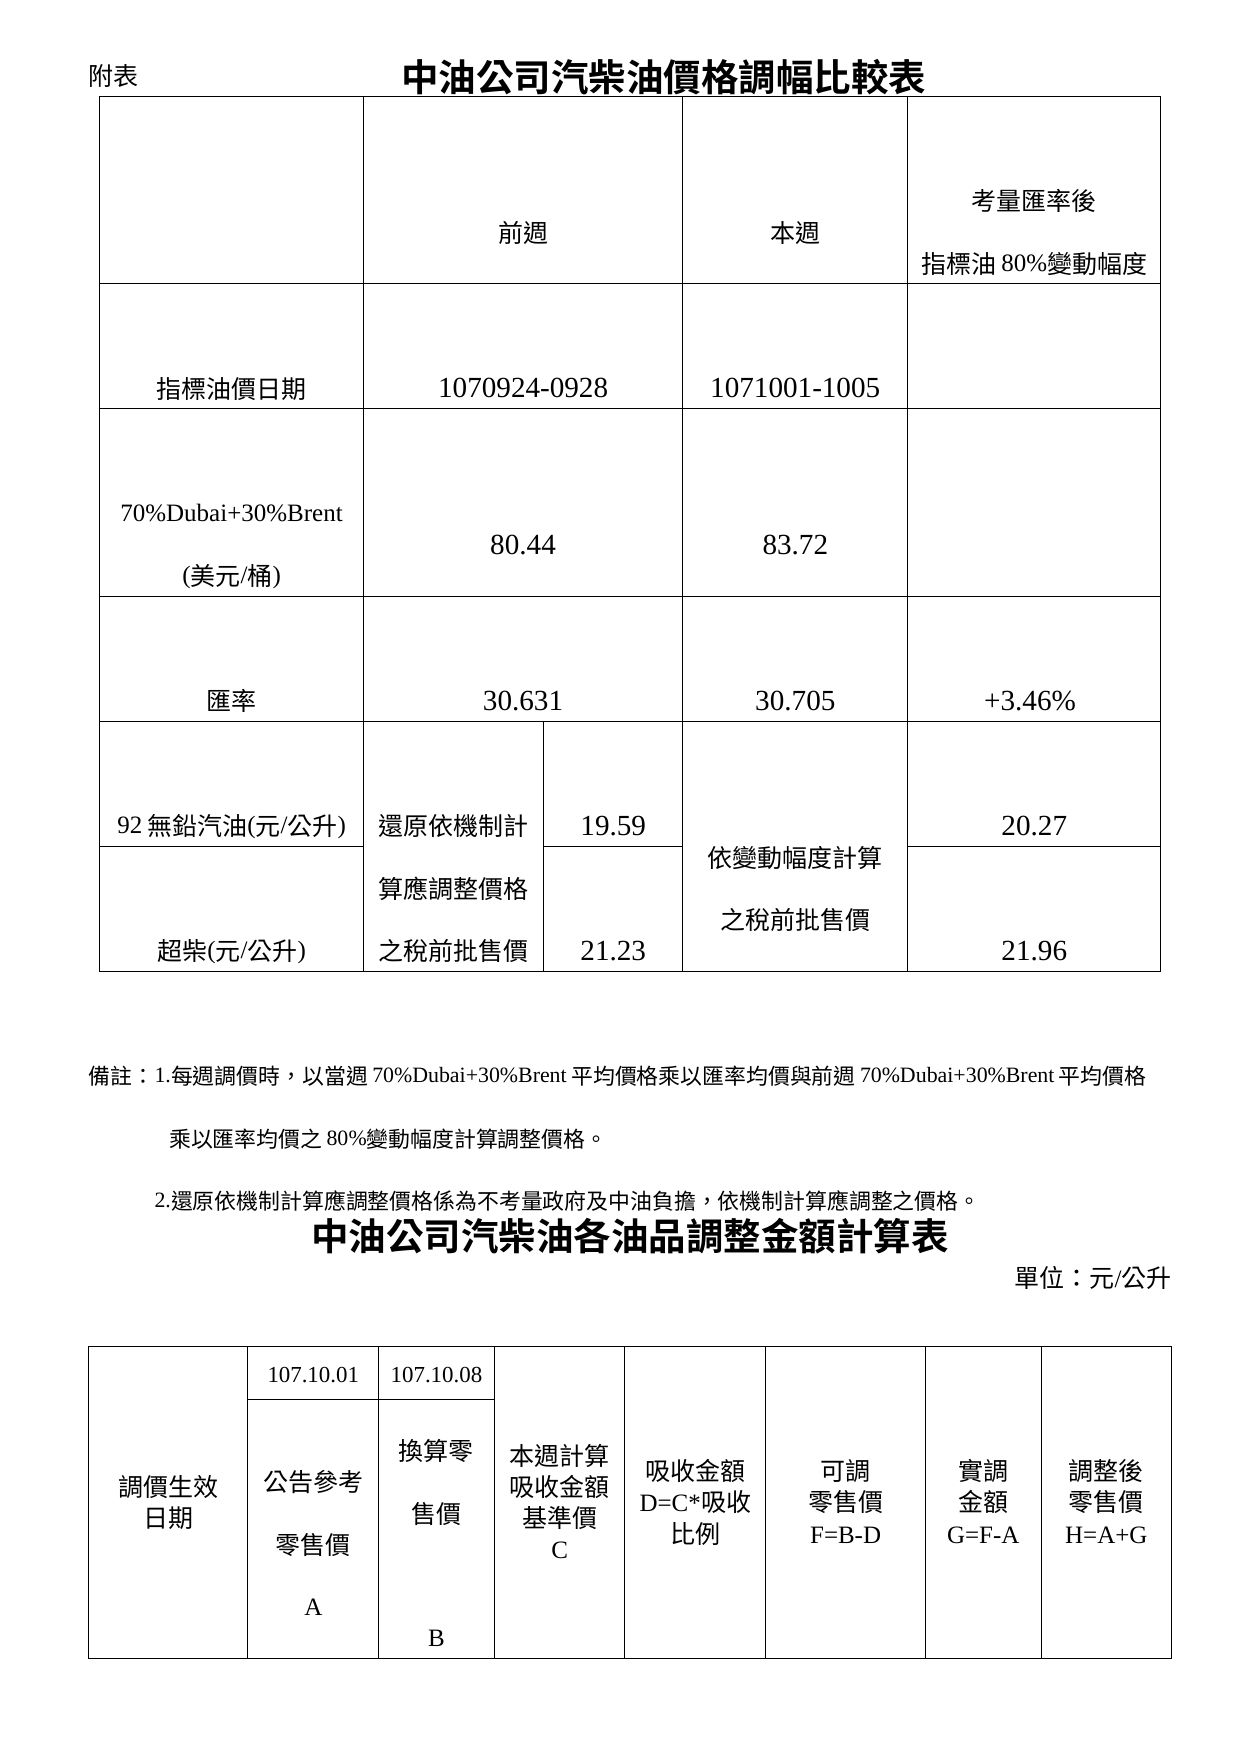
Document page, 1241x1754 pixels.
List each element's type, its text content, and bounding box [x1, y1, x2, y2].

table_cell 80.44 [364, 409, 682, 596]
table_cell 指標油價日期 [100, 284, 363, 408]
table_header 吸收金額 D=C*吸收比例 [625, 1347, 765, 1658]
table_header 調整後 零售價 H=A+G [1042, 1347, 1171, 1658]
table_cell 1070924-0928 [364, 284, 682, 408]
table_header 本週 [683, 97, 907, 283]
table_header 調價生效 日期 [89, 1347, 247, 1658]
table_cell 70%Dubai+30%Brent (美元/桶) [100, 409, 363, 596]
table_cell 20.27 [908, 722, 1160, 846]
table_header 本週計算吸收金額基準價 C [495, 1347, 624, 1658]
text 單位：元/公升 [89, 1258, 1171, 1294]
table_cell 21.23 [544, 847, 682, 971]
text 附表 中油公司汽柴油價格調幅比較表 [89, 33, 1171, 96]
text 乘以匯率均價之80%變動幅度計算調整價格。 [169, 1096, 1171, 1158]
table_header 考量匯率後 指標油80%變動幅度 [908, 97, 1160, 283]
table_cell 超柴(元/公升) [100, 847, 363, 971]
table_header 前週 [364, 97, 682, 283]
table_cell 21.96 [908, 847, 1160, 971]
table_cell 1071001-1005 [683, 284, 907, 408]
table_cell 公告參考零售價 A [248, 1400, 378, 1658]
text 備註：1.每週調價時，以當週70%Dubai+30%Brent平均價格乘以匯率均價與前週70%Dubai+30%Brent平均價格 [89, 1033, 1171, 1096]
table_header [100, 97, 363, 283]
table_cell 換算零售價 B [379, 1400, 494, 1658]
table_cell 30.705 [683, 597, 907, 721]
table_cell 還原依機制計算應調整價格之稅前批售價 [364, 722, 543, 971]
table_cell [908, 409, 1160, 596]
table_cell 83.72 [683, 409, 907, 596]
table_cell +3.46% [908, 597, 1160, 721]
table_header 107.10.01 [248, 1347, 378, 1399]
table_cell 92無鉛汽油(元/公升) [100, 722, 363, 846]
table_header 實調 金額 G=F-A [926, 1347, 1041, 1658]
table_cell [908, 284, 1160, 408]
table_header 107.10.08 [379, 1347, 494, 1399]
table_cell 19.59 [544, 722, 682, 846]
table_cell 依變動幅度計算 之稅前批售價 [683, 722, 907, 971]
text 2.還原依機制計算應調整價格係為不考量政府及中油負擔，依機制計算應調整之價格。 [89, 1158, 1171, 1221]
table_header 可調 零售價 F=B-D [766, 1347, 925, 1658]
table_cell 30.631 [364, 597, 682, 721]
table_cell 匯率 [100, 597, 363, 721]
text 中油公司汽柴油各油品調整金額計算表 [89, 1221, 1171, 1258]
